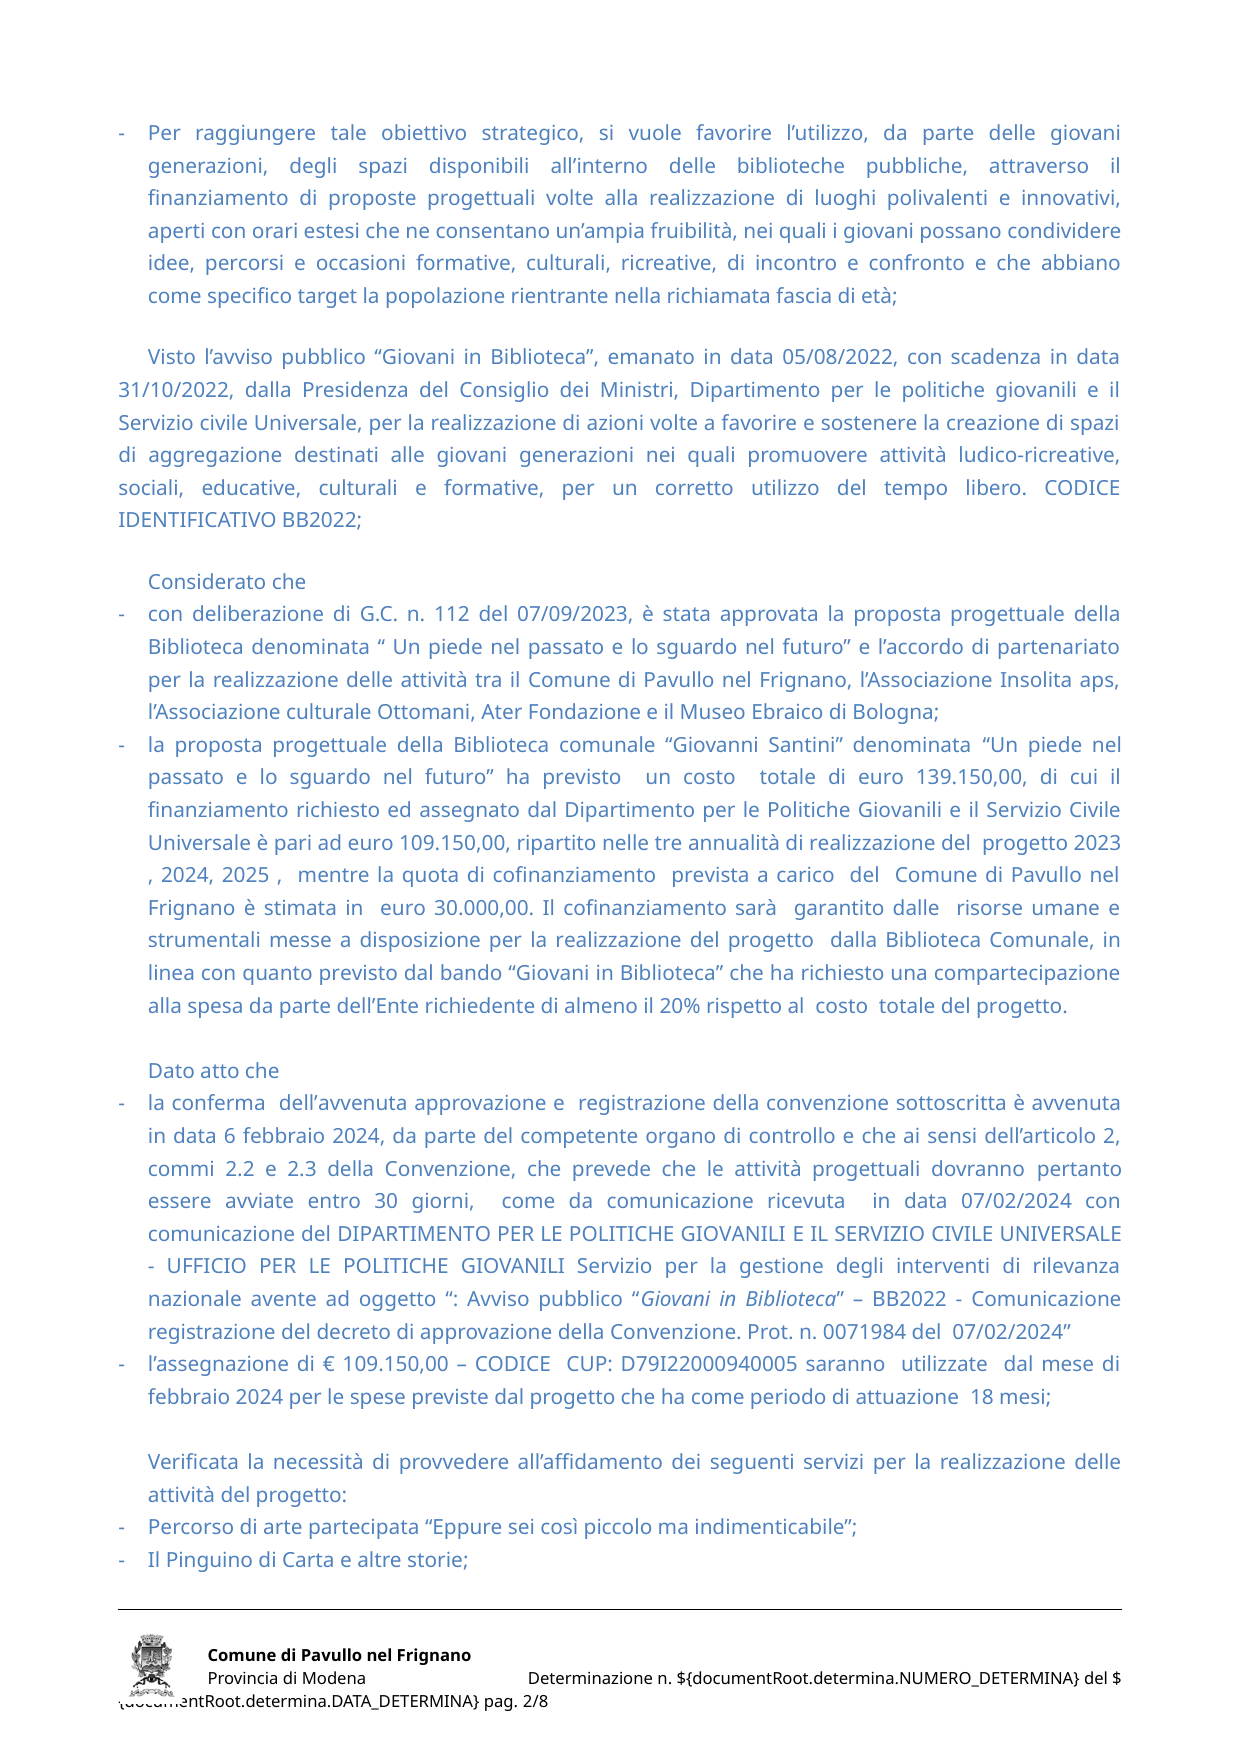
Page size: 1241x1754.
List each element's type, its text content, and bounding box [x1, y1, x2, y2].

list Percorso di arte partecipata “Eppure sei così piccolo ma indimenticabile”; [118, 1512, 1122, 1541]
list la conferma dell’avvenuta approvazione e registrazione della convenzione sottoscritta è avvenuta in data 6 febbraio 2024, da parte del competente organo di controllo e che ai sensi dell’articolo 2, commi 2.2 e 2.3 della Convenzione, che prevede che le attività progettuali dovranno pertanto essere avviate entro 30 giorni, come da comunicazione ricevuta in data 07/02/2024 con comunicazione del DIPARTIMENTO PER LE POLITICHE GIOVANILI E IL SERVIZIO CIVILE UNIVERSALE - UFFICIO PER LE POLITICHE GIOVANILI Servizio per la gestione degli interventi di rilevanza nazionale avente ad oggetto “: Avviso pubblico “Giovani in Biblioteca” – BB2022 - Comunicazione registrazione del decreto di approvazione della Convenzione. Prot. n. 0071984 del 07/02/2024” [118, 1088, 1122, 1345]
list Il Pinguino di Carta e altre storie; [118, 1545, 1122, 1573]
list con deliberazione di G.C. n. 112 del 07/09/2023, è stata approvata la proposta progettuale della Biblioteca denominata “ Un piede nel passato e lo sguardo nel futuro” e l’accordo di partenariato per la realizzazione delle attività tra il Comune di Pavullo nel Frignano, l’Associazione Insolita aps, l’Associazione culturale Ottomani, Ater Fondazione e il Museo Ebraico di Bologna; [118, 599, 1122, 726]
list la proposta progettuale della Biblioteca comunale “Giovanni Santini” denominata “Un piede nel passato e lo sguardo nel futuro” ha previsto un costo totale di euro 139.150,00, di cui il finanziamento richiesto ed assegnato dal Dipartimento per le Politiche Giovanili e il Servizio Civile Universale è pari ad euro 109.150,00, ripartito nelle tre annualità di realizzazione del progetto 2023 , 2024, 2025 , mentre la quota di cofinanziamento prevista a carico del Comune di Pavullo nel Frignano è stimata in euro 30.000,00. Il cofinanziamento sarà garantito dalle risorse umane e strumentali messe a disposizione per la realizzazione del progetto dalla Biblioteca Comunale, in linea con quanto previsto dal bando “Giovani in Biblioteca” che ha richiesto una compartecipazione alla spesa da parte dell’Ente richiedente di almeno il 20% rispetto al costo totale del progetto. [118, 730, 1122, 1019]
text Considerato che [118, 567, 1122, 595]
text Dato atto che [118, 1056, 1122, 1084]
text Visto l’avviso pubblico “Giovani in Biblioteca”, emanato in data 05/08/2022, con scadenza in data 31/10/2022, dalla Presidenza del Consiglio dei Ministri, Dipartimento per le politiche giovanili e il Servizio civile Universale, per la realizzazione di azioni volte a favorire e sostenere la creazione di spazi di aggregazione destinati alle giovani generazioni nei quali promuovere attività ludico-ricreative, sociali, educative, culturali e formative, per un corretto utilizzo del tempo libero. CODICE IDENTIFICATIVO BB2022; [118, 342, 1122, 534]
text Verificata la necessità di provvedere all’affidamento dei seguenti servizi per la realizzazione delle attività del progetto: [148, 1447, 1122, 1508]
list l’assegnazione di € 109.150,00 – CODICE CUP: D79I22000940005 saranno utilizzate dal mese di febbraio 2024 per le spese previste dal progetto che ha come periodo di attuazione 18 mesi; [118, 1349, 1122, 1410]
picture [120, 1631, 183, 1704]
list Per raggiungere tale obiettivo strategico, si vuole favorire l’utilizzo, da parte delle giovani generazioni, degli spazi disponibili all’interno delle biblioteche pubbliche, attraverso il finanziamento di proposte progettuali volte alla realizzazione di luoghi polivalenti e innovativi, aperti con orari estesi che ne consentano un’ampia fruibilità, nei quali i giovani possano condividere idee, percorsi e occasioni formative, culturali, ricreative, di incontro e confronto e che abbiano come specifico target la popolazione rientrante nella richiamata fascia di età; [118, 118, 1122, 309]
